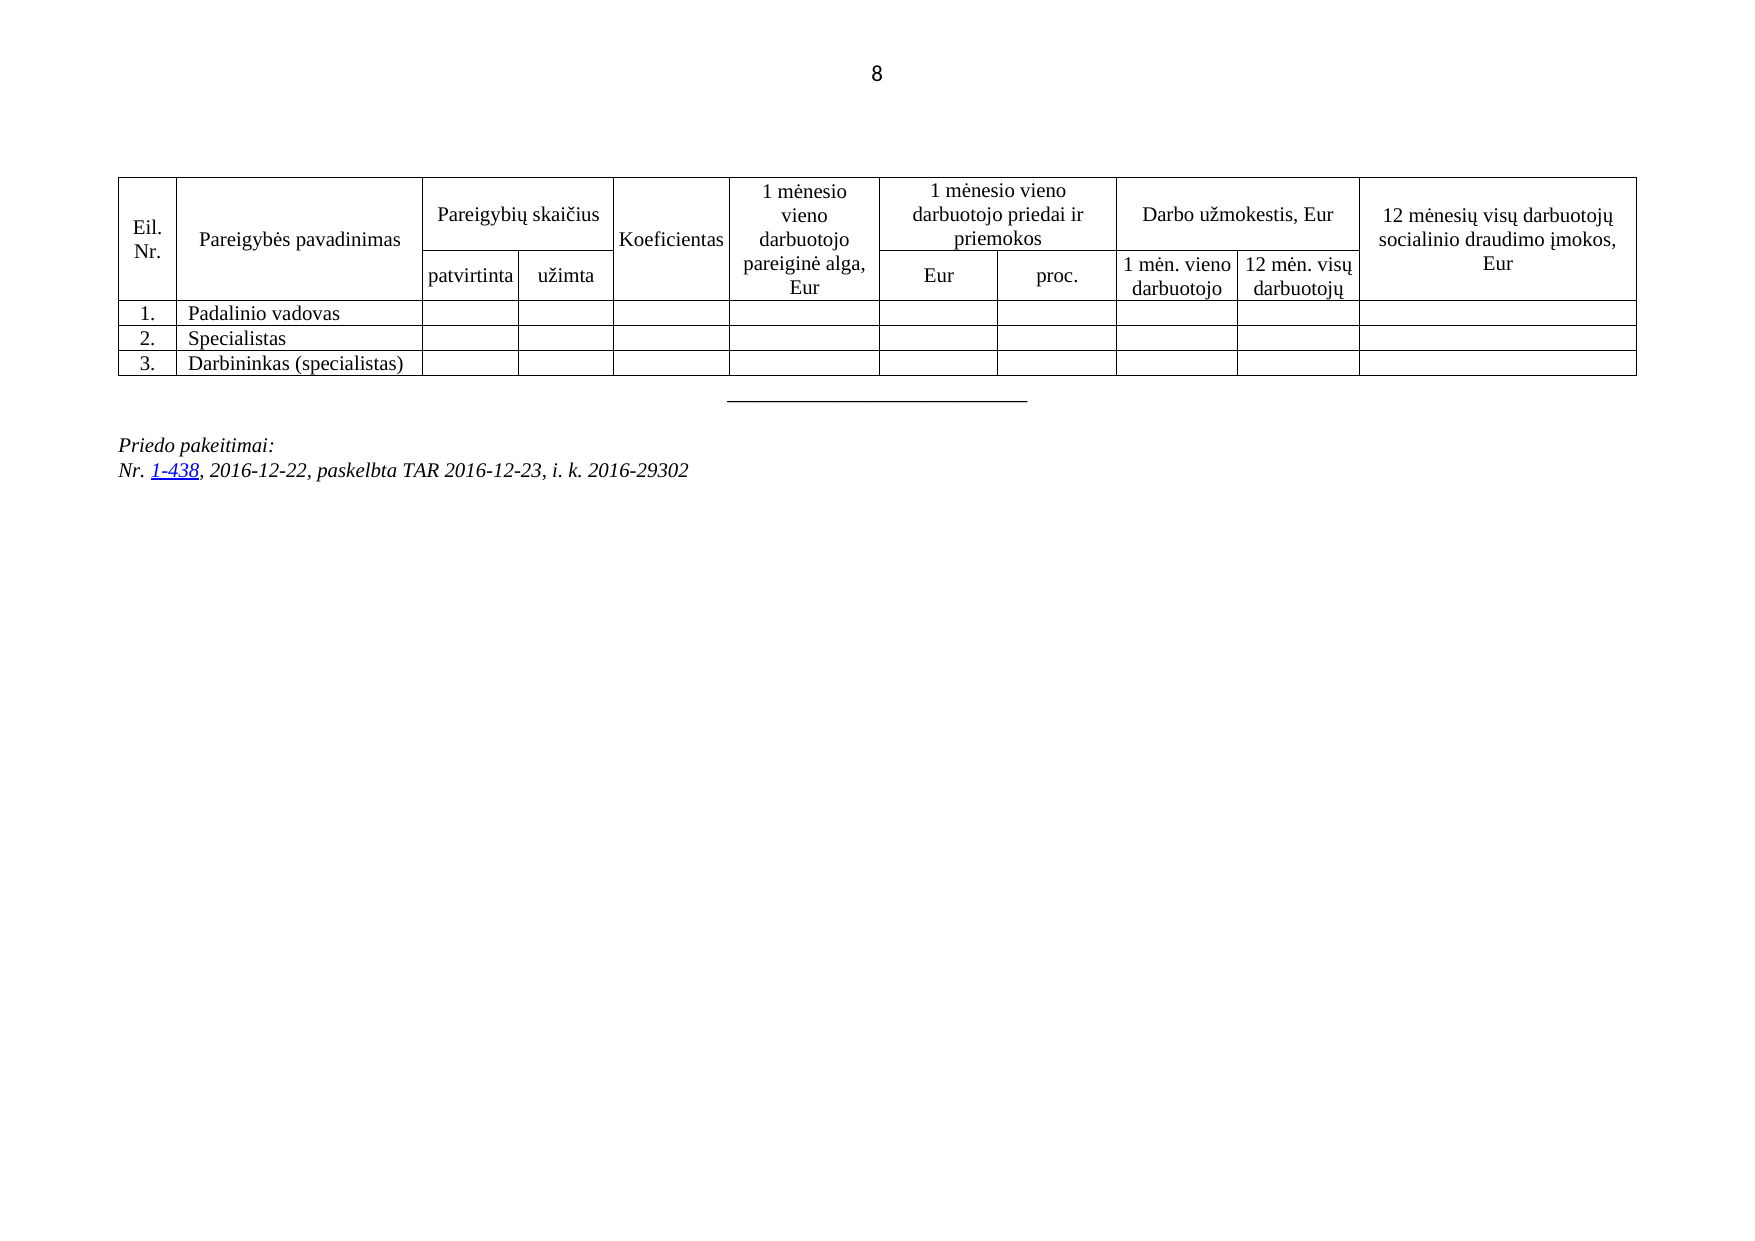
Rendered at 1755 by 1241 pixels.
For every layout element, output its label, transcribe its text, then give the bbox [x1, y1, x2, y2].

table_cell [1360, 301, 1636, 325]
table_cell [614, 301, 729, 325]
table_header Pareigybių skaičius [423, 178, 613, 250]
table_cell [614, 326, 729, 350]
table_cell proc. [998, 251, 1116, 299]
table_header Koeficientas [614, 178, 729, 299]
table_cell Specialistas [177, 326, 422, 350]
table_cell [730, 326, 879, 350]
table_cell 1 mėn. vieno darbuotojo [1117, 251, 1237, 299]
table_cell Padalinio vadovas [177, 301, 422, 325]
table_cell [1117, 326, 1237, 350]
text Nr. 1-438, 2016-12-22, paskelbta TAR 2016-12-23, i. k. 2016-29302 [118, 457, 1636, 482]
table_cell [880, 326, 997, 350]
table_cell [730, 351, 879, 375]
table_cell [519, 326, 613, 350]
table_cell [1117, 351, 1237, 375]
table_cell [1360, 326, 1636, 350]
table_header Pareigybės pavadinimas [177, 178, 422, 299]
table_cell [519, 351, 613, 375]
table_header Darbo užmokestis, Eur [1117, 178, 1359, 250]
table_header 1 mėnesio vieno darbuotojo priedai ir priemokos [880, 178, 1116, 250]
table_header 1 mėnesio vieno darbuotojo pareiginė alga, Eur [730, 178, 879, 299]
table_cell 3. [119, 351, 176, 375]
table_cell Darbininkas (specialistas) [177, 351, 422, 375]
table_cell [614, 351, 729, 375]
table_cell [998, 351, 1116, 375]
table_header Eil. Nr. [119, 178, 176, 299]
text Priedo pakeitimai: [118, 433, 1636, 457]
table_header 12 mėnesių visų darbuotojų socialinio draudimo įmokos, Eur [1360, 178, 1636, 299]
table_cell [1360, 351, 1636, 375]
table_cell 12 mėn. visų darbuotojų [1238, 251, 1359, 299]
table_cell [1238, 301, 1359, 325]
table_cell [880, 301, 997, 325]
table_cell Eur [880, 251, 997, 299]
table_cell [730, 301, 879, 325]
table_cell [423, 326, 518, 350]
table_cell patvirtinta [423, 251, 518, 299]
table_cell [423, 301, 518, 325]
table_cell [1238, 326, 1359, 350]
table_cell [1238, 351, 1359, 375]
table_cell [519, 301, 613, 325]
table_cell [880, 351, 997, 375]
table_cell 1. [119, 301, 176, 325]
table_cell 2. [119, 326, 176, 350]
text ________________________ [118, 376, 1636, 405]
table_cell [998, 301, 1116, 325]
table_cell [998, 326, 1116, 350]
table_cell [423, 351, 518, 375]
table_cell [1117, 301, 1237, 325]
table_cell užimta [519, 251, 613, 299]
